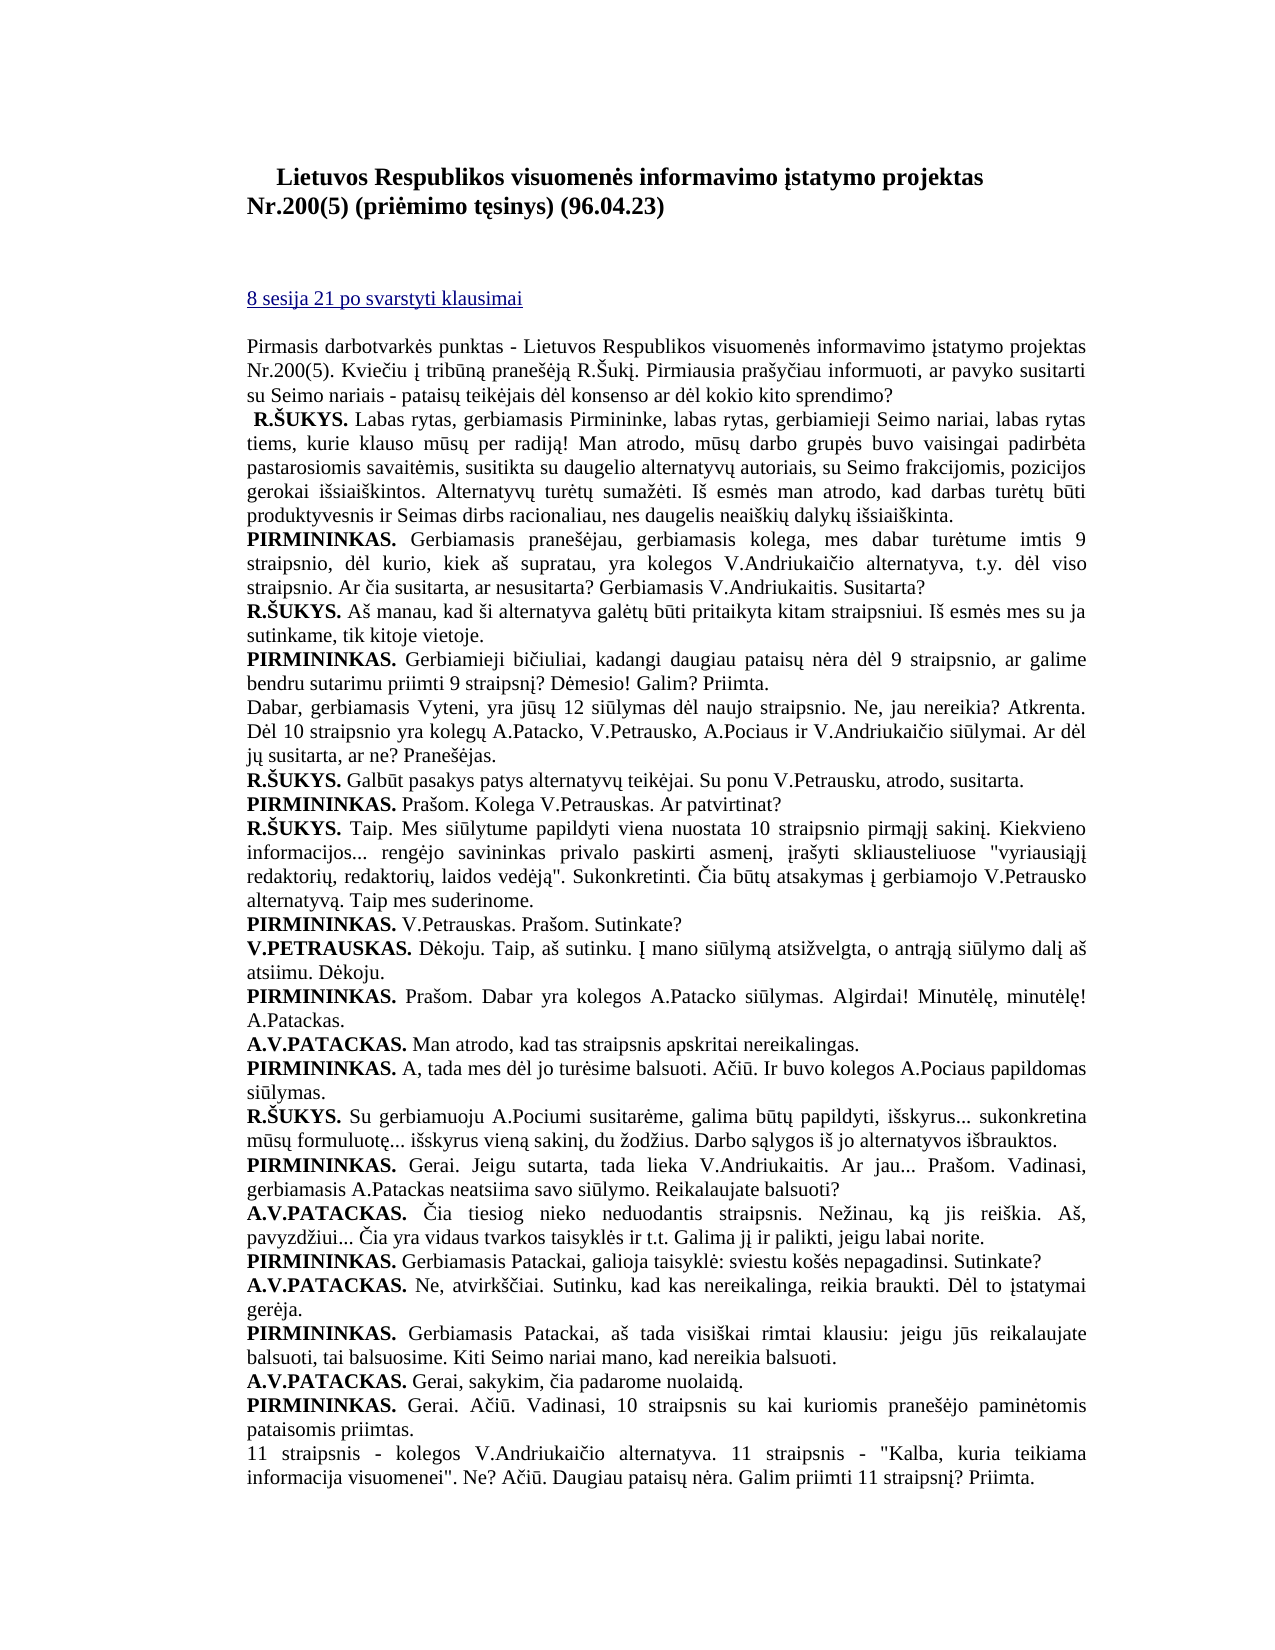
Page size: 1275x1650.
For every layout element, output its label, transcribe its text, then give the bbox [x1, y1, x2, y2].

text PIRMININKAS. Gerai. Ačiū. Vadinasi, 10 straipsnis su kai kuriomis pranešėjo paminėtomis pataisomis priimtas. [247, 1393, 1087, 1441]
text PIRMININKAS. Gerbiamasis pranešėjau, gerbiamasis kolega, mes dabar turėtume imtis 9 straipsnio, dėl kurio, kiek aš supratau, yra kolegos V.Andriukaičio alternatyva, t.y. dėl viso straipsnio. Ar čia susitarta, ar nesusitarta? Gerbiamasis V.Andriukaitis. Susitarta? [247, 527, 1087, 599]
text 8 sesija 21 po svarstyti klausimai [247, 286, 1087, 310]
text A.V.PATACKAS. Man atrodo, kad tas straipsnis apskritai nereikalingas. [247, 1032, 1087, 1056]
text PIRMININKAS. Gerbiamasis Patackai, aš tada visiškai rimtai klausiu: jeigu jūs reikalaujate balsuoti, tai balsuosime. Kiti Seimo nariai mano, kad nereikia balsuoti. [247, 1321, 1087, 1369]
text PIRMININKAS. Gerai. Jeigu sutarta, tada lieka V.Andriukaitis. Ar jau... Prašom. Vadinasi, gerbiamasis A.Patackas neatsiima savo siūlymo. Reikalaujate balsuoti? [247, 1152, 1087, 1201]
text Lietuvos Respublikos visuomenės informavimo įstatymo projektas Nr.200(5) (priėmimo tęsinys) (96.04.23) [247, 162, 1087, 220]
text A.V.PATACKAS. Ne, atvirkščiai. Sutinku, kad kas nereikalinga, reikia braukti. Dėl to įstatymai gerėja. [247, 1273, 1087, 1321]
text Pirmasis darbotvarkės punktas - Lietuvos Respublikos visuomenės informavimo įstatymo projektas Nr.200(5). Kviečiu į tribūną pranešėją R.Šukį. Pirmiausia prašyčiau informuoti, ar pavyko susitarti su Seimo nariais - pataisų teikėjais dėl konsenso ar dėl kokio kito sprendimo? [247, 334, 1087, 407]
text PIRMININKAS. Prašom. Dabar yra kolegos A.Patacko siūlymas. Algirdai! Minutėlę, minutėlę! A.Patackas. [247, 984, 1087, 1032]
text PIRMININKAS. Gerbiamieji bičiuliai, kadangi daugiau pataisų nėra dėl 9 straipsnio, ar galime bendru sutarimu priimti 9 straipsnį? Dėmesio! Galim? Priimta. [247, 647, 1087, 695]
text PIRMININKAS. A, tada mes dėl jo turėsime balsuoti. Ačiū. Ir buvo kolegos A.Pociaus papildomas siūlymas. [247, 1056, 1087, 1104]
text R.ŠUKYS. Labas rytas, gerbiamasis Pirmininke, labas rytas, gerbiamieji Seimo nariai, labas rytas tiems, kurie klauso mūsų per radiją! Man atrodo, mūsų darbo grupės buvo vaisingai padirbėta pastarosiomis savaitėmis, susitikta su daugelio alternatyvų autoriais, su Seimo frakcijomis, pozicijos gerokai išsiaiškintos. Alternatyvų turėtų sumažėti. Iš esmės man atrodo, kad darbas turėtų būti produktyvesnis ir Seimas dirbs racionaliau, nes daugelis neaiškių dalykų išsiaiškinta. [247, 407, 1087, 527]
text 11 straipsnis - kolegos V.Andriukaičio alternatyva. 11 straipsnis - "Kalba, kuria teikiama informacija visuomenei". Ne? Ačiū. Daugiau pataisų nėra. Galim priimti 11 straipsnį? Priimta. [247, 1441, 1087, 1489]
text PIRMININKAS. Prašom. Kolega V.Petrauskas. Ar patvirtinat? [247, 792, 1087, 816]
text PIRMININKAS. Gerbiamasis Patackai, galioja taisyklė: sviestu košės nepagadinsi. Sutinkate? [247, 1249, 1087, 1273]
text V.PETRAUSKAS. Dėkoju. Taip, aš sutinku. Į mano siūlymą atsižvelgta, o antrąją siūlymo dalį aš atsiimu. Dėkoju. [247, 936, 1087, 984]
text R.ŠUKYS. Su gerbiamuoju A.Pociumi susitarėme, galima būtų papildyti, išskyrus... sukonkretina mūsų formuluotę... išskyrus vieną sakinį, du žodžius. Darbo sąlygos iš jo alternatyvos išbrauktos. [247, 1104, 1087, 1152]
text R.ŠUKYS. Aš manau, kad ši alternatyva galėtų būti pritaikyta kitam straipsniui. Iš esmės mes su ja sutinkame, tik kitoje vietoje. [247, 599, 1087, 647]
text PIRMININKAS. V.Petrauskas. Prašom. Sutinkate? [247, 912, 1087, 936]
text Dabar, gerbiamasis Vyteni, yra jūsų 12 siūlymas dėl naujo straipsnio. Ne, jau nereikia? Atkrenta. Dėl 10 straipsnio yra kolegų A.Patacko, V.Petrausko, A.Pociaus ir V.Andriukaičio siūlymai. Ar dėl jų susitarta, ar ne? Pranešėjas. [247, 695, 1087, 767]
text R.ŠUKYS. Taip. Mes siūlytume papildyti viena nuostata 10 straipsnio pirmąjį sakinį. Kiekvieno informacijos... rengėjo savininkas privalo paskirti asmenį, įrašyti skliausteliuose "vyriausiąjį redaktorių, redaktorių, laidos vedėją". Sukonkretinti. Čia būtų atsakymas į gerbiamojo V.Petrausko alternatyvą. Taip mes suderinome. [247, 816, 1087, 912]
text A.V.PATACKAS. Gerai, sakykim, čia padarome nuolaidą. [247, 1369, 1087, 1393]
text R.ŠUKYS. Galbūt pasakys patys alternatyvų teikėjai. Su ponu V.Petrausku, atrodo, susitarta. [247, 767, 1087, 792]
text A.V.PATACKAS. Čia tiesiog nieko neduodantis straipsnis. Nežinau, ką jis reiškia. Aš, pavyzdžiui... Čia yra vidaus tvarkos taisyklės ir t.t. Galima jį ir palikti, jeigu labai norite. [247, 1201, 1087, 1249]
